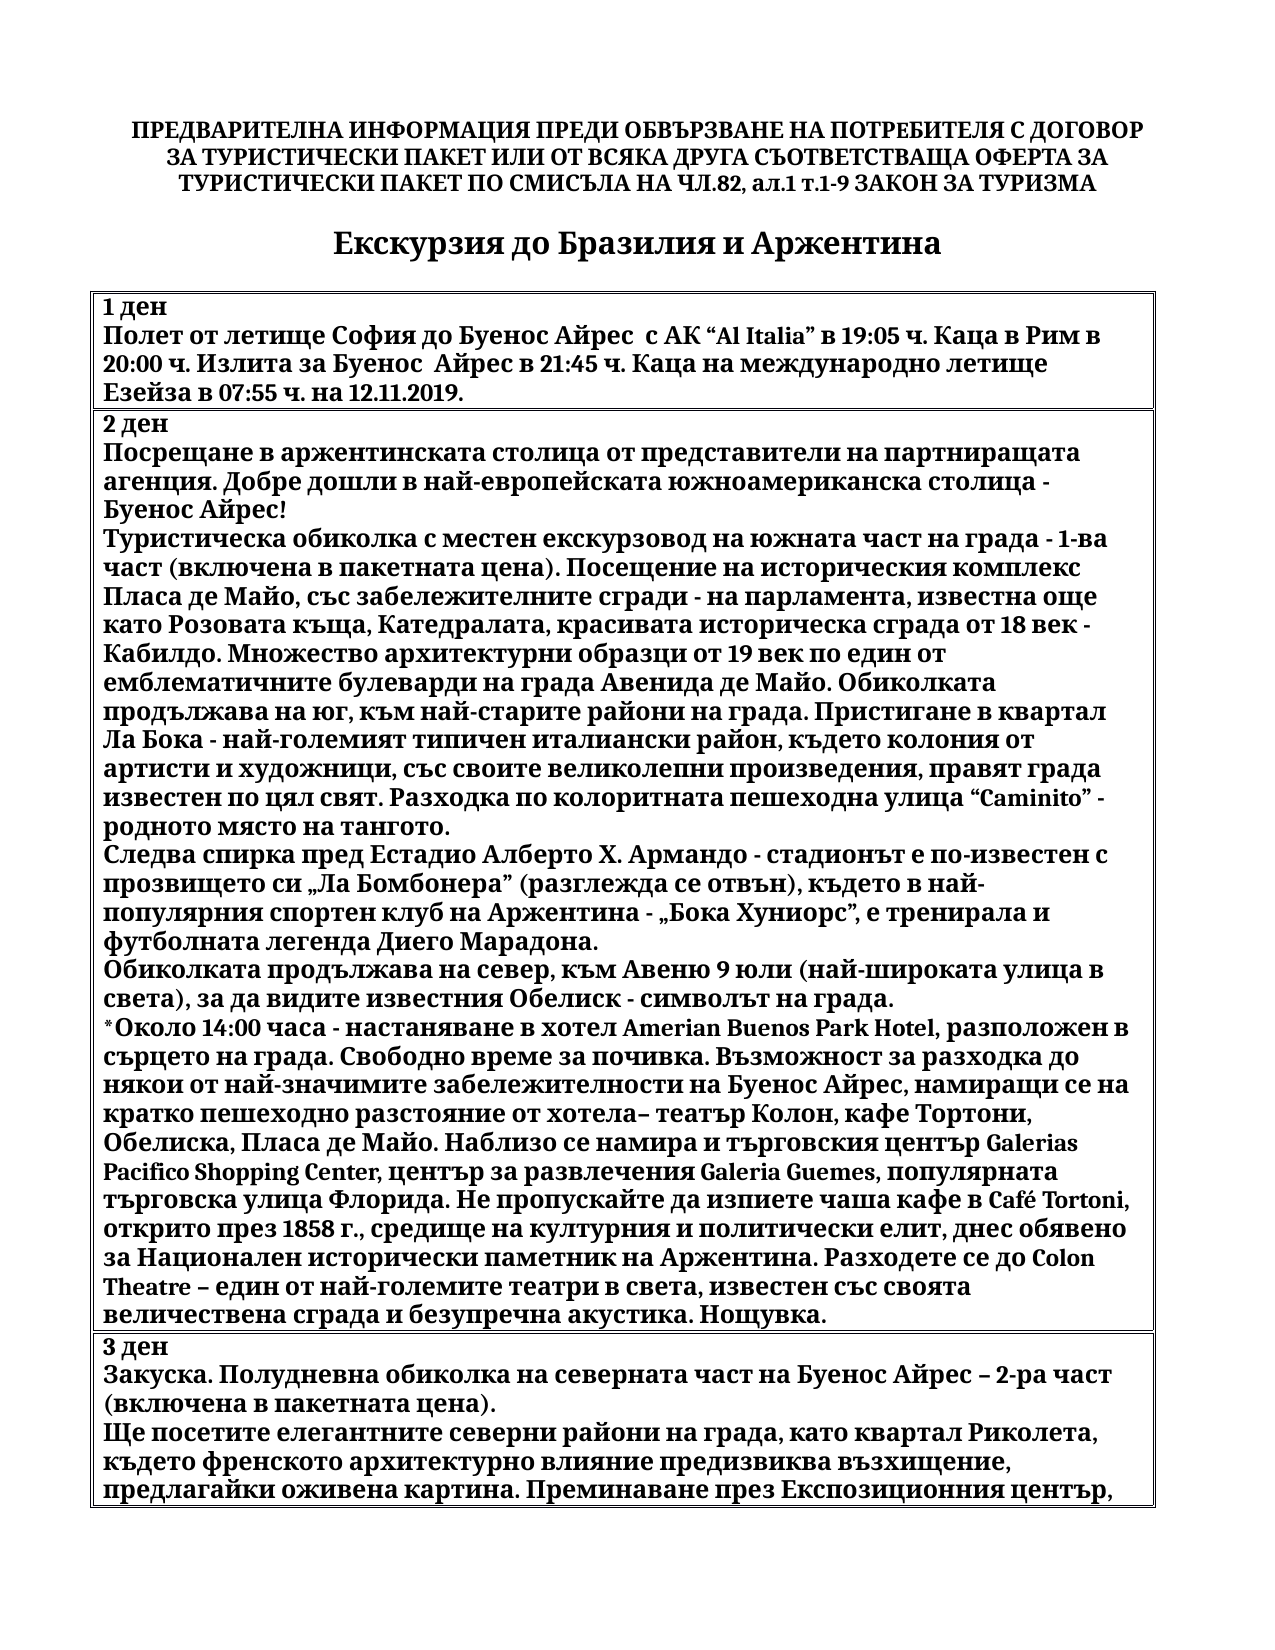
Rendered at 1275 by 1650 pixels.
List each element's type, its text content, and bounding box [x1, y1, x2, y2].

table_cell 3 ден Закуска. Полудневна обиколка на северната част на Буенос Айрес – 2-ра част (включена в пакетната цена). Ще посетите елегантните северни райони на града, като квартал Риколета, където френското архитектурно влияние предизвиква възхищение, предлагайки оживена картина. Преминаване през Експозиционния център, [94, 1334, 1153, 1505]
table_cell 2 ден Посрещане в аржентинската столица от представители на партниращата агенция. Добре дошли в най-европейската южноамериканска столица - Буенос Айрес! Туристическа обиколка с местен екскурзовод на южната част на града - 1-ва част (включена в пакетната цена). Посещение на историческия комплекс Пласа де Майо, със забележителните сгради - на парламента, известна още като Розовата къща, Катедралата, красивата историческа сграда от 18 век - Кабилдо. Множество архитектурни образци от 19 век по един от емблематичните булеварди на града Авенида де Майо. Обиколката продължава на юг, към най-старите райони на града. Пристигане в квартал Ла Бока - най-големият типичен италиански район, където колония от артисти и художници, със своите великолепни произведения, правят града известен по цял свят. Разходка по колоритната пешеходна улица “Caminito” - родното място на тангото. Следва спирка пред Естадио Алберто Х. Армандо - стадионът е по-известен с прозвището си „Ла Бомбонера” (разглежда се отвън), където в най-популярния спортен клуб на Аржентина - „Бока Хуниорс”, е тренирала и футболната легенда Диего Марадона. Обиколката продължава на север, към Авеню 9 юли (най-широката улица в света), за да видите известния Обелиск - символът на града. *Около 14:00 часа - настаняване в хотел Amerian Buenos Park Hotel, разположен в сърцето на града. Свободно време за почивка. Възможност за разходка до някои от най-значимите забележителности на Буенос Айрес, намиращи се на кратко пешеходно разстояние от хотела– театър Колон, кафе Тортони, Обелиска, Пласа де Майо. Наблизо се намира и търговския център Galerias Pacifico Shopping Center, център за развлечения Galeria Guemes, популярната търговска улица Флорида. Не пропускайте да изпиете чаша кафе в Café Tortoni, открито през 1858 г., средище на културния и политически елит, днес обявено за Национален исторически паметник на Аржентина. Разходете се до Colon Theatre – един от най-големите театри в света, известен със своята величествена сграда и безупречна акустика. Нощувка. [94, 411, 1153, 1330]
text ПРЕДВАРИТЕЛНА ИНФОРМАЦИЯ ПРЕДИ ОБВЪРЗВАНЕ НА ПОТРEБИТЕЛЯ С ДОГОВОР ЗА ТУРИСТИЧЕСКИ ПАКЕТ ИЛИ ОТ ВСЯКА ДРУГА СЪОТВЕТСТВАЩА ОФЕРТА ЗА ТУРИСТИЧЕСКИ ПАКЕТ ПО СМИСЪЛА НА ЧЛ.82, ал.1 т.1-9 ЗАКОН ЗА ТУРИЗМА [118, 118, 1157, 197]
text Екскурзия до Бразилия и Аржентина [118, 226, 1157, 262]
table_header 1 ден Полет от летище София до Буенос Айрес с АК “Al Italia” в 19:05 ч. Каца в Рим в 20:00 ч. Излита за Буенос Айрес в 21:45 ч. Каца на международно летище Езейза в 07:55 ч. на 12.11.2019. [94, 294, 1153, 408]
